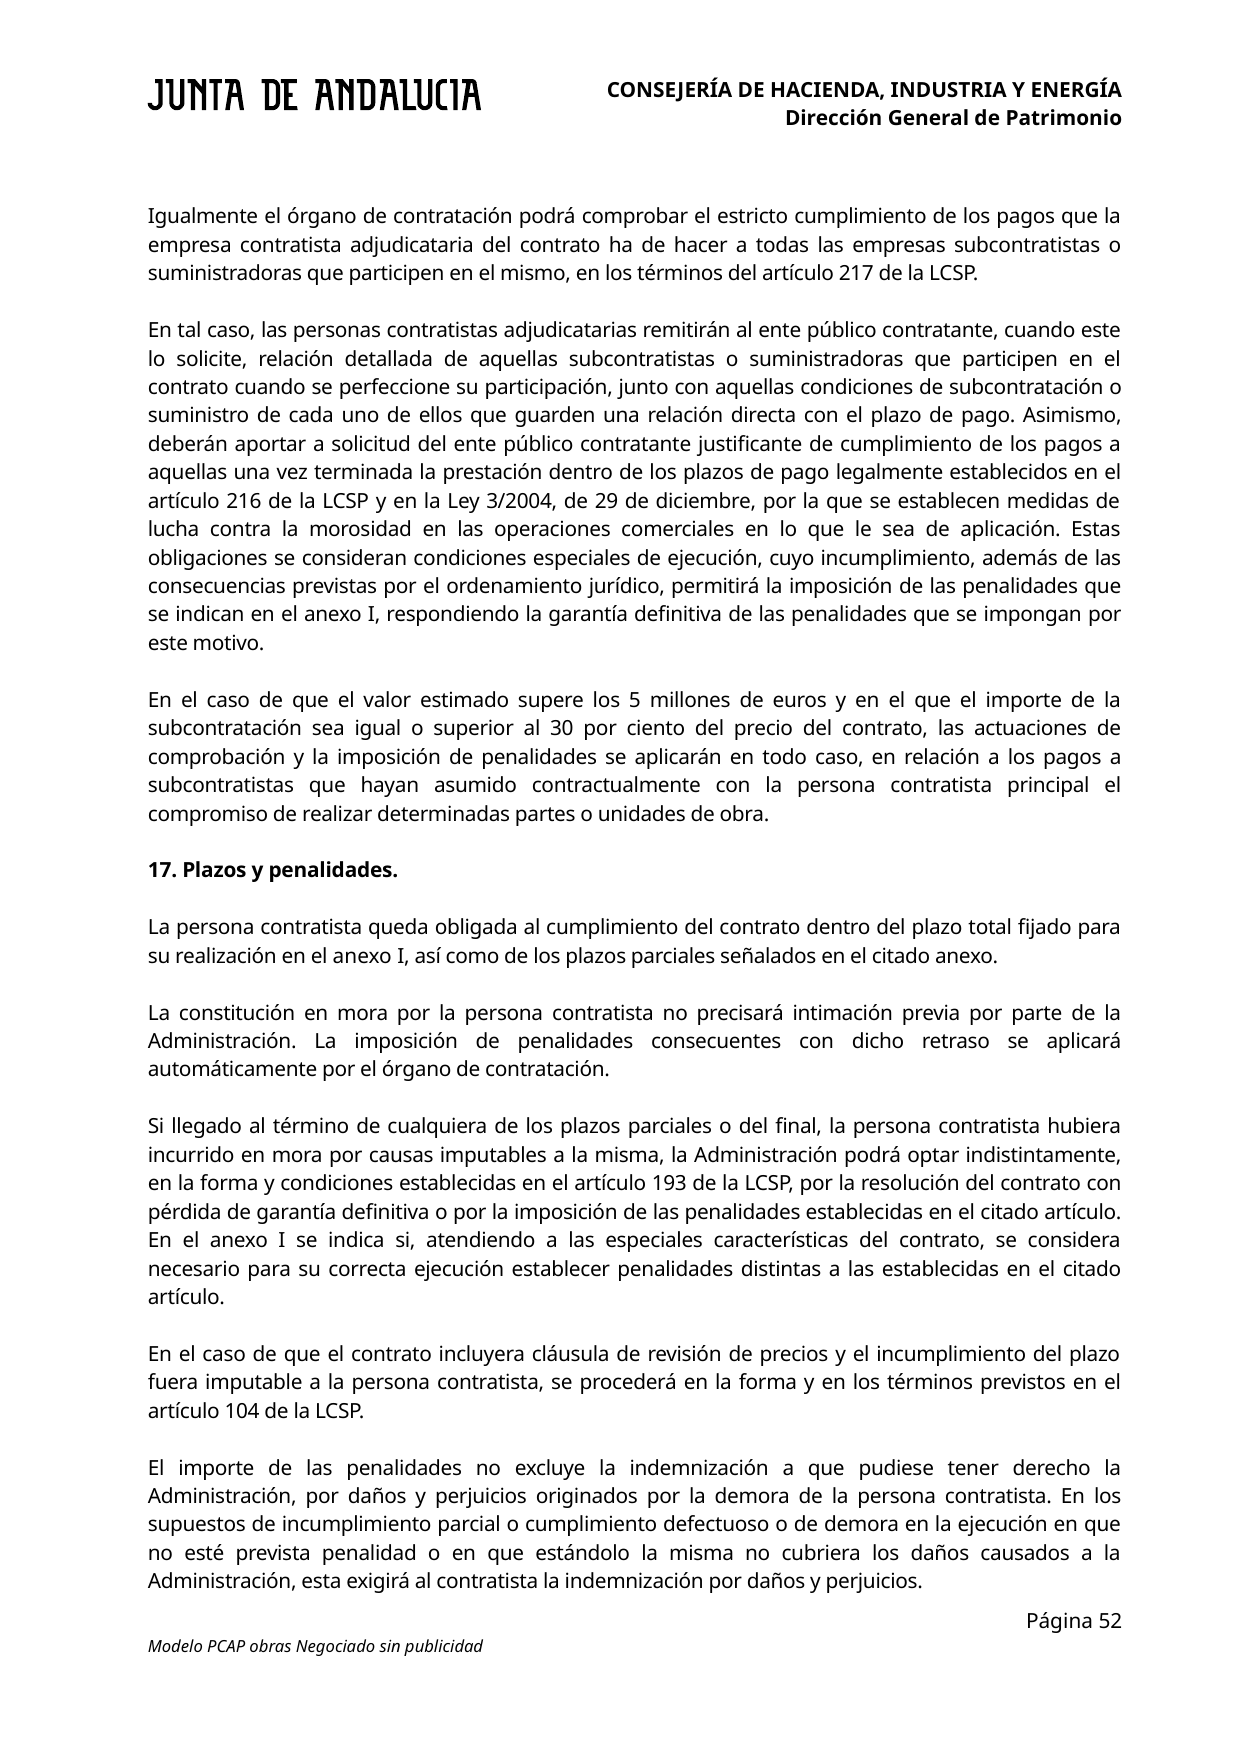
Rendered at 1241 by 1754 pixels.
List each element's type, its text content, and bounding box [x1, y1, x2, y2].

text Igualmente el órgano de contratación podrá comprobar el estricto cumplimiento de los pagos que la empresa contratista adjudicataria del contrato ha de hacer a todas las empresas subcontratistas o suministradoras que participen en el mismo, en los términos del artículo 217 de la LCSP. [148, 201, 1122, 287]
text En tal caso, las personas contratistas adjudicatarias remitirán al ente público contratante, cuando este lo solicite, relación detallada de aquellas subcontratistas o suministradoras que participen en el contrato cuando se perfeccione su participación, junto con aquellas condiciones de subcontratación o suministro de cada uno de ellos que guarden una relación directa con el plazo de pago. Asimismo, deberán aportar a solicitud del ente público contratante justificante de cumplimiento de los pagos a aquellas una vez terminada la prestación dentro de los plazos de pago legalmente establecidos en el artículo 216 de la LCSP y en la Ley 3/2004, de 29 de diciembre, por la que se establecen medidas de lucha contra la morosidad en las operaciones comerciales en lo que le sea de aplicación. Estas obligaciones se consideran condiciones especiales de ejecución, cuyo incumplimiento, además de las consecuencias previstas por el ordenamiento jurídico, permitirá la imposición de las penalidades que se indican en el anexo I, respondiendo la garantía definitiva de las penalidades que se impongan por este motivo. [148, 315, 1122, 656]
text En el caso de que el valor estimado supere los 5 millones de euros y en el que el importe de la subcontratación sea igual o superior al 30 por ciento del precio del contrato, las actuaciones de comprobación y la imposición de penalidades se aplicarán en todo caso, en relación a los pagos a subcontratistas que hayan asumido contractualmente con la persona contratista principal el compromiso de realizar determinadas partes o unidades de obra. [148, 685, 1122, 827]
text En el caso de que el contrato incluyera cláusula de revisión de precios y el incumplimiento del plazo fuera imputable a la persona contratista, se procederá en la forma y en los términos previstos en el artículo 104 de la LCSP. [148, 1339, 1122, 1424]
text La persona contratista queda obligada al cumplimiento del contrato dentro del plazo total fijado para su realización en el anexo I, así como de los plazos parciales señalados en el citado anexo. [148, 912, 1122, 969]
text El importe de las penalidades no excluye la indemnización a que pudiese tener derecho la Administración, por daños y perjuicios originados por la demora de la persona contratista. En los supuestos de incumplimiento parcial o cumplimiento defectuoso o de demora en la ejecución en que no esté prevista penalidad o en que estándolo la misma no cubriera los daños causados a la Administración, esta exigirá al contratista la indemnización por daños y perjuicios. [148, 1453, 1122, 1595]
text La constitución en mora por la persona contratista no precisará intimación previa por parte de la Administración. La imposición de penalidades consecuentes con dicho retraso se aplicará automáticamente por el órgano de contratación. [148, 998, 1122, 1083]
text Si llegado al término de cualquiera de los plazos parciales o del final, la persona contratista hubiera incurrido en mora por causas imputables a la misma, la Administración podrá optar indistintamente, en la forma y condiciones establecidas en el artículo 193 de la LCSP, por la resolución del contrato con pérdida de garantía definitiva o por la imposición de las penalidades establecidas en el citado artículo. En el anexo I se indica si, atendiendo a las especiales características del contrato, se considera necesario para su correcta ejecución establecer penalidades distintas a las establecidas en el citado artículo. [148, 1111, 1122, 1311]
text 17. Plazos y penalidades. [148, 856, 1122, 884]
